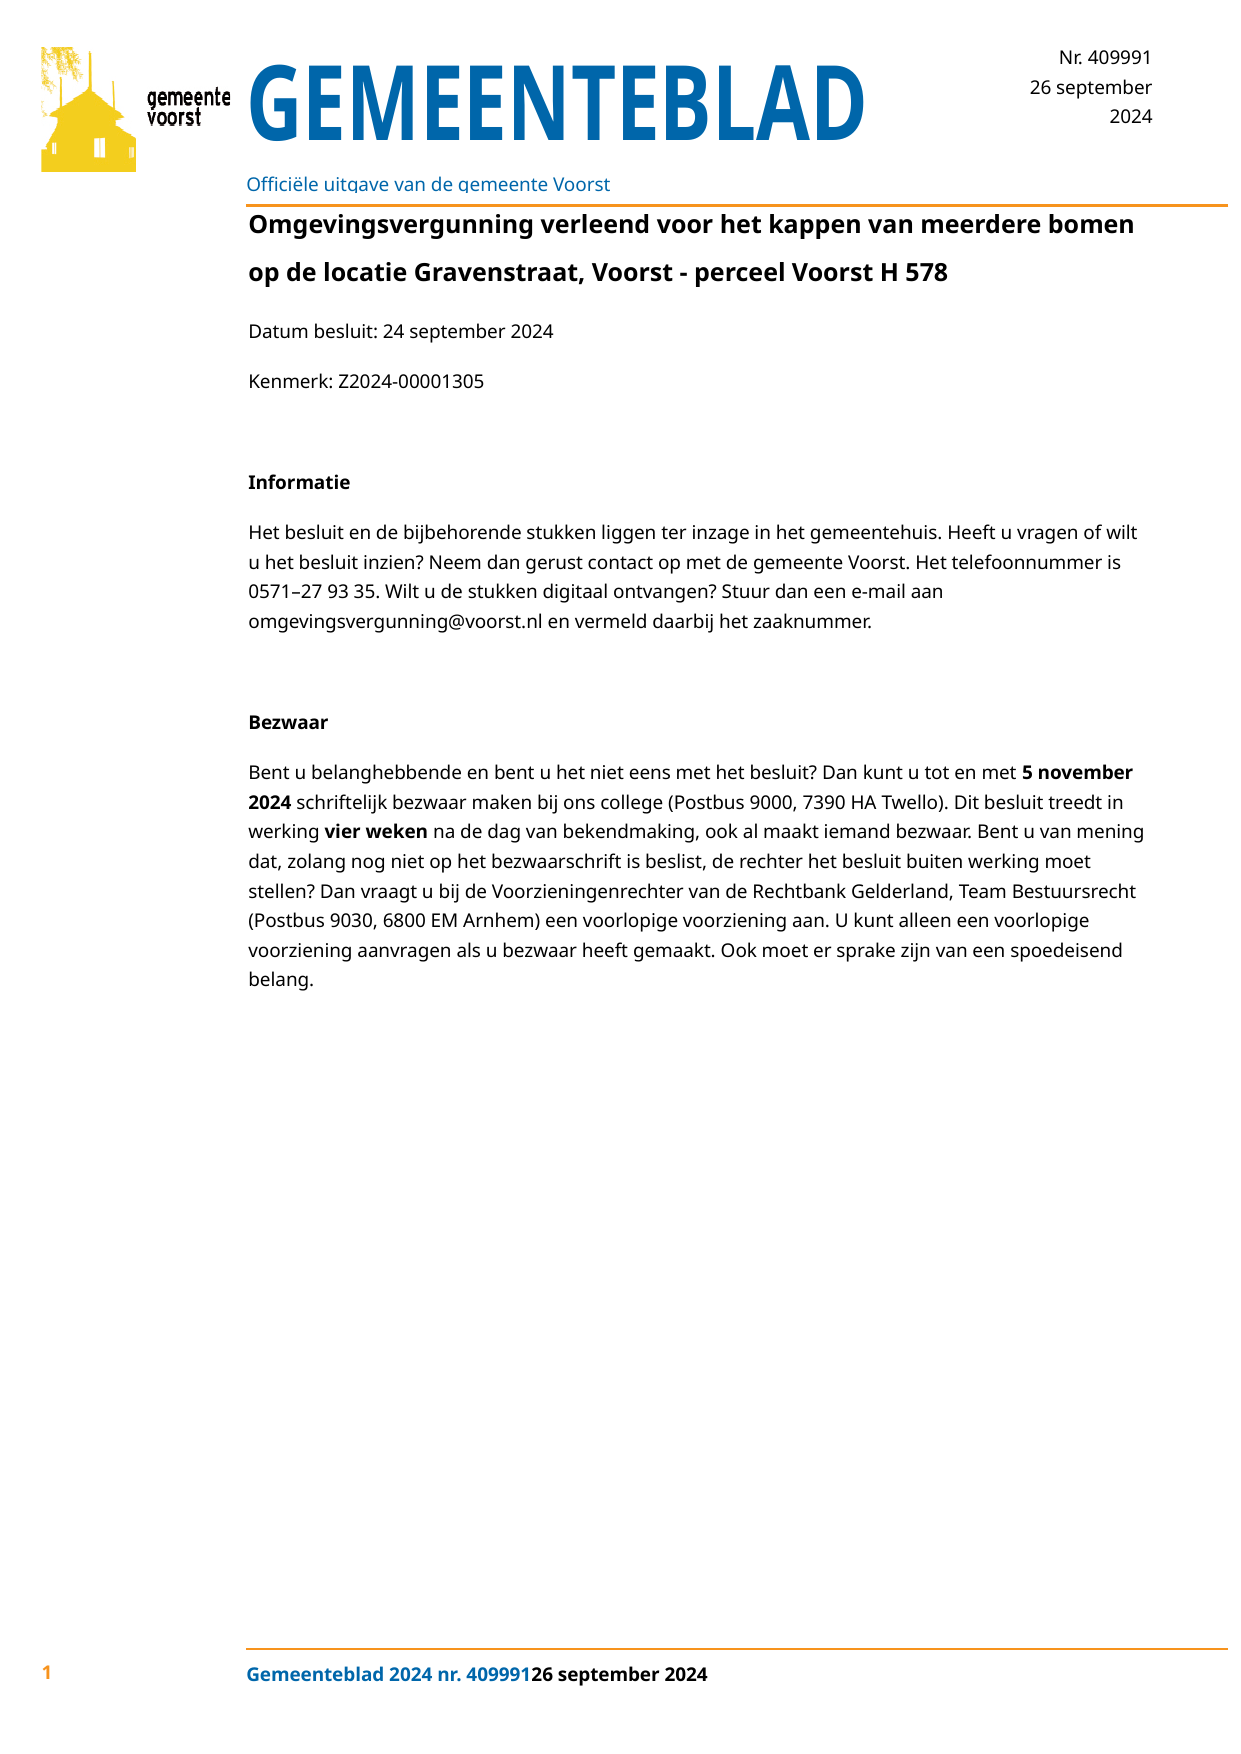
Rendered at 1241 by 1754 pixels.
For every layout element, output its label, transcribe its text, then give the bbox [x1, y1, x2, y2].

text Datum besluit: 24 september 2024 [248, 318, 1152, 344]
text Omgevingsvergunning verleend voor het kappen van meerdere bomen op de locatie Gravenstraat, Voorst - perceel Voorst H 578 [248, 207, 1152, 288]
text Kenmerk: Z2024-00001305 [248, 368, 1152, 394]
text Informatie [248, 469, 1152, 495]
text Bent u belanghebbende en bent u het niet eens met het besluit? Dan kunt u tot en met 5 november 2024 schriftelijk bezwaar maken bij ons college (Postbus 9000, 7390 HA Twello). Dit besluit treedt in werking vier weken na de dag van bekendmaking, ook al maakt iemand bezwaar. Bent u van mening dat, zolang nog niet op het bezwaarschrift is beslist, de rechter het besluit buiten werking moet stellen? Dan vraagt u bij de Voorzieningenrechter van de Rechtbank Gelderland, Team Bestuursrecht (Postbus 9030, 6800 EM Arnhem) een voorlopige voorziening aan. U kunt alleen een voorlopige voorziening aanvragen als u bezwaar heeft gemaakt. Ook moet er sprake zijn van een spoedeisend belang. [248, 759, 1152, 992]
text Het besluit en de bijbehorende stukken liggen ter inzage in het gemeentehuis. Heeft u vragen of wilt u het besluit inzien? Neem dan gerust contact op met de gemeente Voorst. Het telefoonnummer is 0571–27 93 35. Wilt u de stukken digitaal ontvangen? Stuur dan een e-mail aan omgevingsvergunning@voorst.nl en vermeld daarbij het zaaknummer. [248, 519, 1152, 634]
picture [41, 47, 231, 172]
text Bezwaar [248, 709, 1152, 735]
